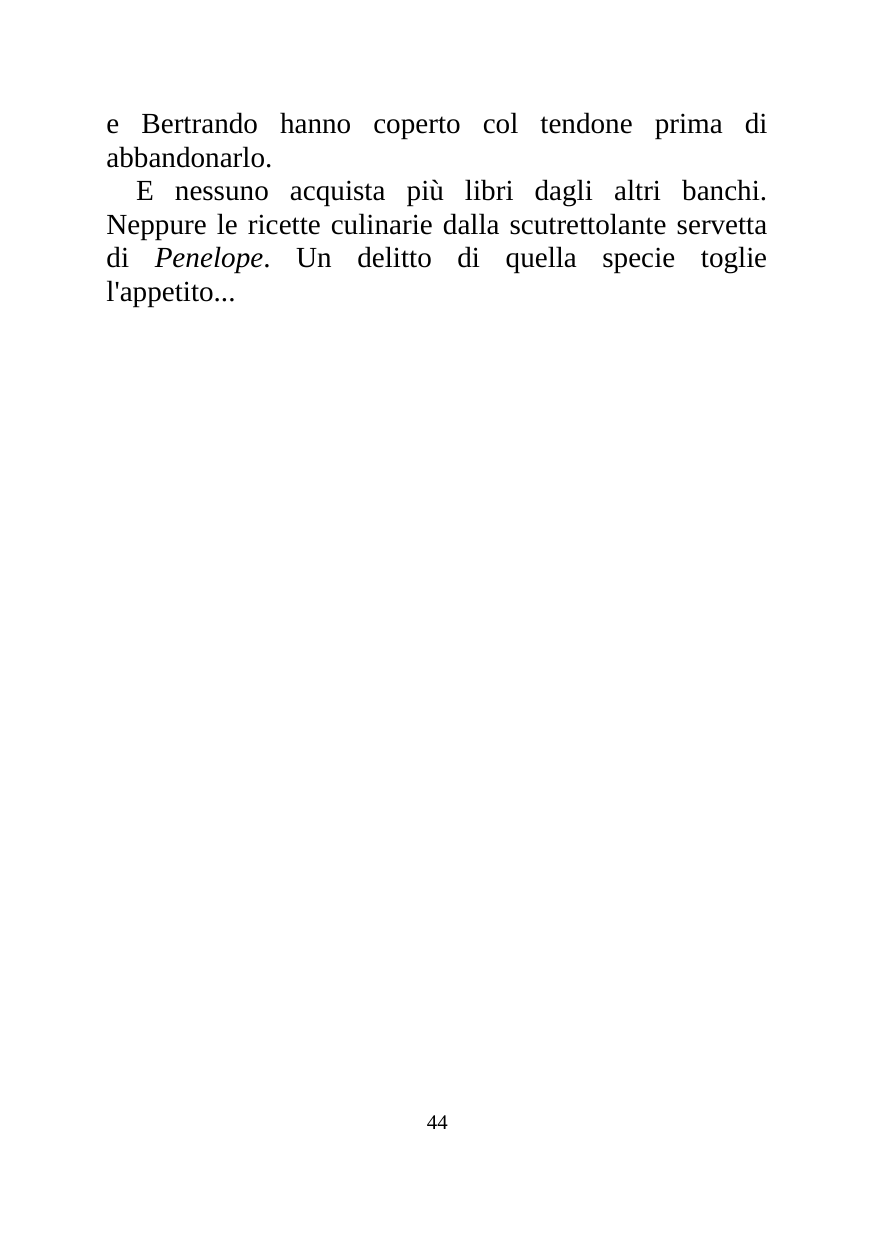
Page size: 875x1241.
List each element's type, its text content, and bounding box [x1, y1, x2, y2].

text e Bertrando hanno coperto col tendone prima di abbandonarlo. [106, 106, 768, 173]
text E nessuno acquista più libri dagli altri banchi. Neppure le ricette culinarie dalla scutrettolante servetta di Penelope. Un delitto di quella specie toglie l'appetito... [106, 173, 768, 307]
